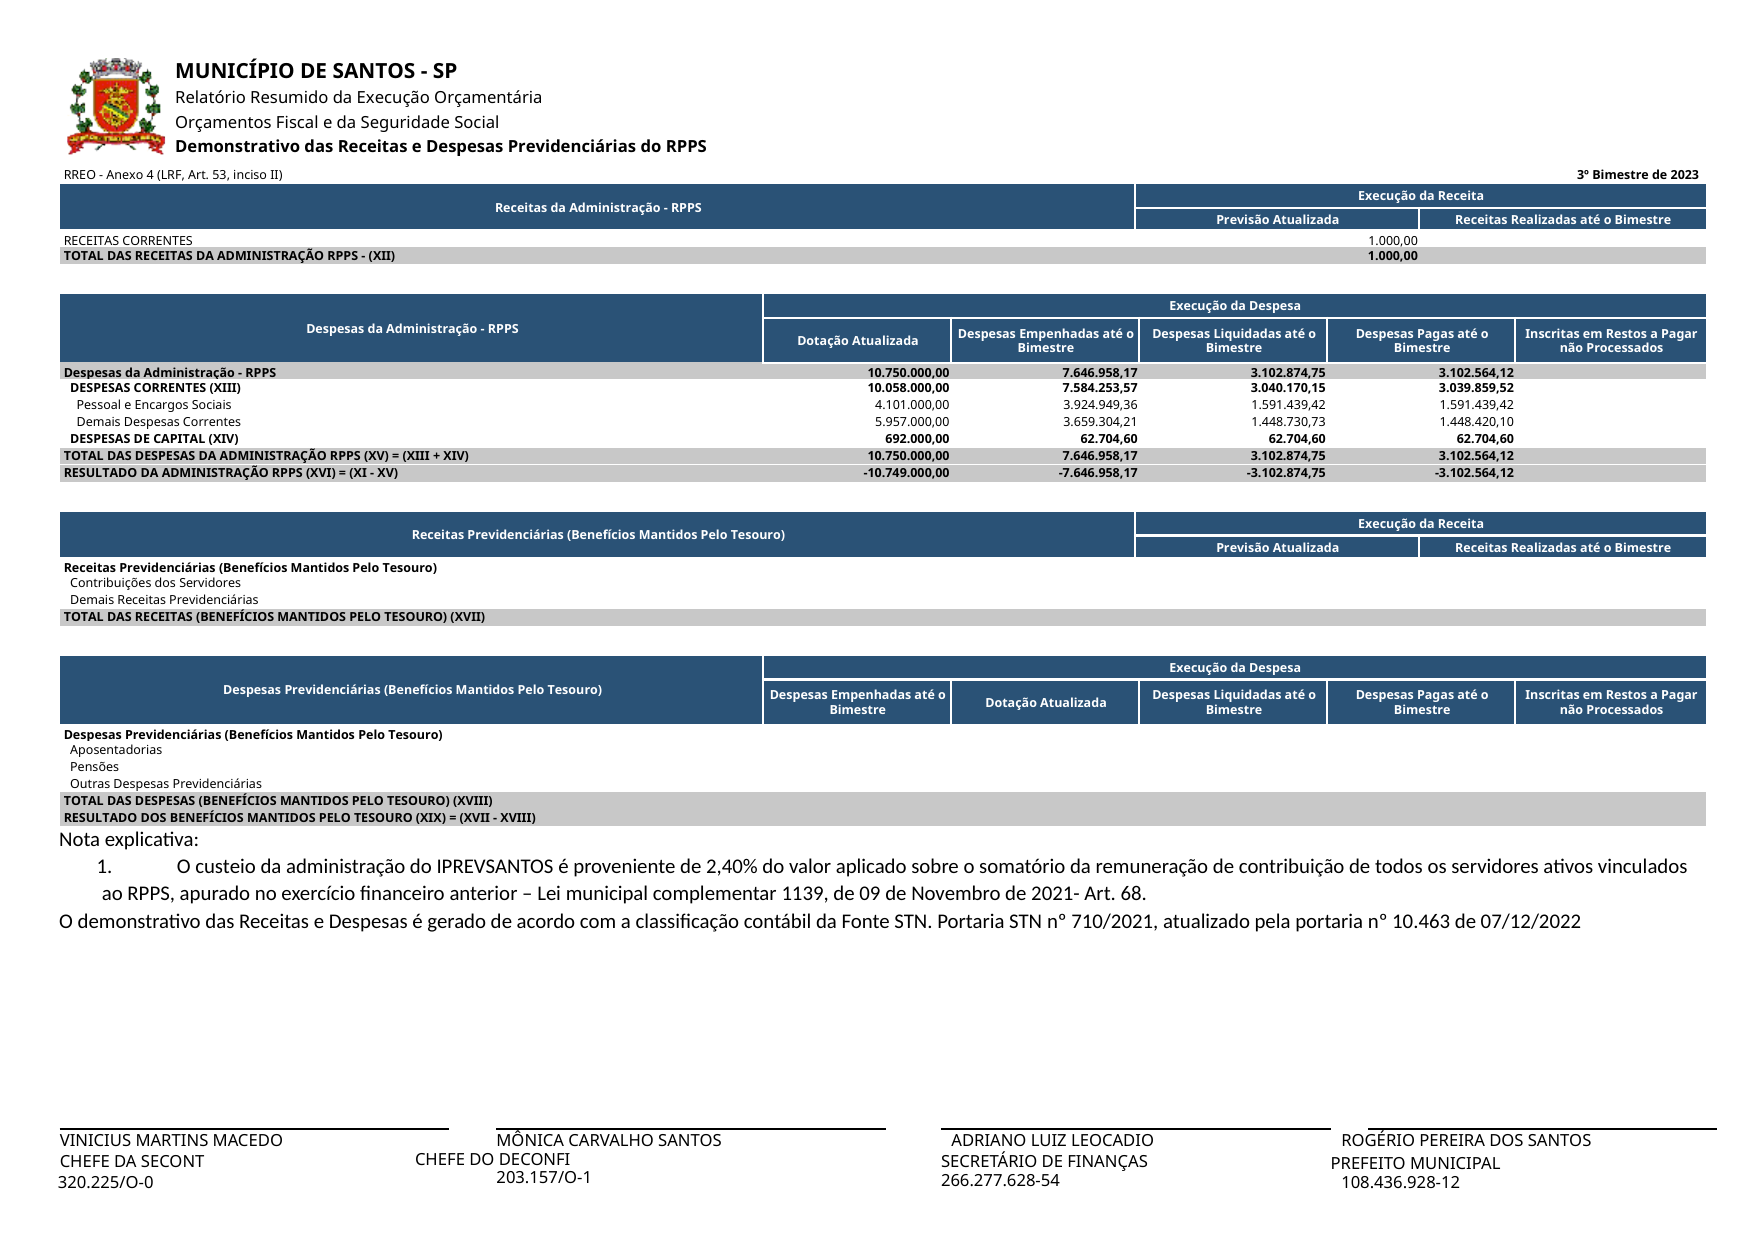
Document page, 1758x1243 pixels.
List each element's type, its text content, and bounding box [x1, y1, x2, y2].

table_cell [1135, 609, 1419, 626]
table_cell Inscritas em Restos a Pagar não Processados [1516, 319, 1706, 362]
table_cell 10.750.000,00 [763, 364, 951, 379]
table_cell [951, 809, 1139, 826]
table_cell 62.704,60 [1139, 430, 1327, 447]
table_cell [763, 775, 951, 792]
table_cell Despesas Liquidadas até o Bimestre [1140, 319, 1326, 362]
table_cell [951, 792, 1139, 809]
table_cell Demais Receitas Previdenciárias [60, 591, 1135, 608]
table_cell DESPESAS DE CAPITAL (XIV) [60, 430, 763, 447]
table_cell Despesas Previdenciárias (Benefícios Mantidos Pelo Tesouro) [60, 656, 762, 724]
table_cell Execução da Despesa [764, 294, 1706, 317]
table_cell [1701, 88, 1706, 112]
list O custeio da administração do IPREVSANTOS é proveniente de 2,40% do valor aplicado sobre o somatório da remuneração de contribuição de todos os servidores ativos vinculados ao RPPS, apurado no exercício financeiro anterior – Lei municipal complementar 1139, de 09 de Novembro de 2021- Art. 68. [96, 853, 1698, 906]
table_cell Relatório Resumido da Execução Orçamentária [172, 88, 1575, 112]
table_cell [1503, 166, 1510, 184]
table_cell [951, 741, 1139, 758]
table_header [1575, 59, 1701, 77]
table_header [90, 123, 100, 131]
table_cell Receitas Previdenciárias (Benefícios Mantidos Pelo Tesouro) [60, 512, 1134, 557]
table_cell [1575, 97, 1701, 112]
table_cell [1139, 775, 1327, 792]
table_cell [763, 792, 951, 809]
table_cell Demais Despesas Correntes [60, 413, 763, 430]
table_cell Contribuições dos Servidores [60, 574, 1135, 591]
table_cell TOTAL DAS DESPESAS DA ADMINISTRAÇÃO RPPS (XV) = (XIII + XIV) [60, 448, 763, 464]
table_cell [172, 160, 1706, 166]
table_cell [1139, 758, 1327, 775]
table_cell 1.448.420,10 [1327, 413, 1515, 430]
table_cell 3.102.874,75 [1139, 448, 1327, 464]
table_header MUNICÍPIO DE SANTOS - SP [172, 59, 1575, 87]
table_cell [1327, 809, 1515, 826]
table_cell [1327, 775, 1515, 792]
table_cell 10.750.000,00 [763, 448, 951, 464]
table_cell Despesas Empenhadas até o Bimestre [764, 681, 950, 724]
table_header [60, 59, 66, 166]
table_cell Receitas Realizadas até o Bimestre [1420, 209, 1706, 229]
table_cell 3.102.564,12 [1327, 364, 1515, 379]
table_cell 1.000,00 [1135, 247, 1419, 264]
table_cell 10.058.000,00 [763, 379, 951, 396]
table_cell 3.102.564,12 [1327, 448, 1515, 464]
table_cell [1327, 758, 1515, 775]
table_cell [1135, 574, 1419, 591]
table_cell RREO - Anexo 4 (LRF, Art. 53, inciso II) [60, 166, 1503, 183]
table_cell -3.102.874,75 [1139, 465, 1327, 482]
table_cell [1139, 809, 1327, 826]
table_cell Execução da Receita [1136, 512, 1706, 534]
table_cell 3.102.874,75 [1139, 364, 1327, 379]
table_cell Pessoal e Encargos Sociais [60, 396, 763, 413]
table_cell [1515, 775, 1706, 792]
table_cell 7.646.958,17 [951, 364, 1139, 379]
table_cell Receitas Realizadas até o Bimestre [1420, 537, 1706, 557]
table_header [1701, 59, 1706, 87]
table_cell [951, 726, 1139, 741]
table_cell Dotação Atualizada [952, 681, 1138, 724]
table_cell 692.000,00 [763, 430, 951, 447]
table_cell [1419, 609, 1706, 626]
table_cell [1327, 741, 1515, 758]
table_cell 1.591.439,42 [1139, 396, 1327, 413]
table_cell [1139, 792, 1327, 809]
table_cell [763, 758, 951, 775]
table_cell 1.000,00 [1135, 232, 1419, 247]
table_cell RESULTADO DOS BENEFÍCIOS MANTIDOS PELO TESOURO (XIX) = (XVII - XVIII) [60, 809, 763, 826]
table_cell [763, 741, 951, 758]
table_cell [1515, 465, 1706, 482]
table_cell [1135, 591, 1419, 608]
table_cell Previsão Atualizada [1136, 209, 1418, 229]
table_header [140, 83, 152, 119]
table_cell RESULTADO DA ADMINISTRAÇÃO RPPS (XVI) = (XI - XV) [60, 465, 763, 482]
table_cell Demonstrativo das Receitas e Despesas Previdenciárias do RPPS [172, 136, 1706, 160]
table_cell [1515, 364, 1706, 379]
table_cell Receitas Previdenciárias (Benefícios Mantidos Pelo Tesouro) [60, 557, 1135, 574]
table_cell [1575, 79, 1701, 97]
table_cell 3.659.304,21 [951, 413, 1139, 430]
table_cell Despesas da Administração - RPPS [60, 362, 763, 379]
table_cell [1515, 396, 1706, 413]
table_cell [1701, 166, 1706, 184]
table_cell [1515, 430, 1706, 447]
table_cell Orçamentos Fiscal e da Seguridade Social [172, 112, 1706, 136]
table_cell -3.102.564,12 [1327, 465, 1515, 482]
table_cell [1515, 792, 1706, 809]
table_header [166, 59, 172, 166]
table_cell [1515, 448, 1706, 464]
table_cell [1327, 726, 1515, 741]
table_cell Execução da Despesa [764, 656, 1706, 678]
table_cell [1419, 247, 1706, 264]
table_cell TOTAL DAS DESPESAS (BENEFÍCIOS MANTIDOS PELO TESOURO) (XVIII) [60, 792, 763, 809]
table_cell Despesas Empenhadas até o Bimestre [952, 319, 1138, 362]
table_cell [1515, 741, 1706, 758]
table_cell -7.646.958,17 [951, 465, 1139, 482]
table_cell Despesas da Administração - RPPS [60, 294, 762, 362]
table_cell Execução da Receita [1136, 184, 1706, 207]
table_cell [1419, 574, 1706, 591]
table_cell [66, 157, 166, 166]
table_cell [1515, 758, 1706, 775]
table_cell 3.040.170,15 [1139, 379, 1327, 396]
table_cell Pensões [60, 758, 763, 775]
table_cell [1135, 559, 1419, 574]
table_cell [60, 264, 1706, 294]
table_cell Dotação Atualizada [764, 319, 950, 362]
table_cell DESPESAS CORRENTES (XIII) [60, 379, 763, 396]
table_cell [60, 482, 1706, 512]
table_cell Outras Despesas Previdenciárias [60, 775, 763, 792]
table_cell 62.704,60 [1327, 430, 1515, 447]
table_header [134, 59, 166, 136]
text O demonstrativo das Receitas e Despesas é gerado de acordo com a classificação contábil da Fonte STN. Portaria STN nº 710/2021, atualizado pela portaria nº 10.463 de 07/12/2022 [59, 908, 1698, 933]
table_cell 1.591.439,42 [1327, 396, 1515, 413]
table_cell Despesas Previdenciárias (Benefícios Mantidos Pelo Tesouro) [60, 724, 763, 741]
table_cell [1419, 591, 1706, 608]
table_cell Despesas Pagas até o Bimestre [1328, 319, 1514, 362]
table_cell 3º Bimestre de 2023 [1510, 166, 1701, 184]
table_cell [60, 626, 1706, 656]
table_header [132, 123, 140, 132]
table_cell Despesas Pagas até o Bimestre [1328, 681, 1514, 724]
table_cell -10.749.000,00 [763, 465, 951, 482]
table_cell [1419, 232, 1706, 247]
table_cell TOTAL DAS RECEITAS (BENEFÍCIOS MANTIDOS PELO TESOURO) (XVII) [60, 609, 1135, 626]
table_cell [951, 775, 1139, 792]
table_cell [1139, 741, 1327, 758]
table_cell Receitas da Administração - RPPS [60, 184, 1134, 229]
table_cell 62.704,60 [951, 430, 1139, 447]
table_cell 5.957.000,00 [763, 413, 951, 430]
table_cell 7.584.253,57 [951, 379, 1139, 396]
table_cell Despesas Liquidadas até o Bimestre [1140, 681, 1326, 724]
table_cell [1515, 726, 1706, 741]
table_cell [1419, 559, 1706, 574]
table_cell [1327, 792, 1515, 809]
table_header [80, 83, 92, 122]
table_cell 7.646.958,17 [951, 448, 1139, 464]
table_cell [1515, 379, 1706, 396]
table_cell Aposentadorias [60, 741, 763, 758]
table_cell [951, 758, 1139, 775]
table_cell [763, 726, 951, 741]
text Nota explicativa: [59, 826, 1713, 852]
table_cell Inscritas em Restos a Pagar não Processados [1516, 681, 1706, 724]
table_cell [1515, 809, 1706, 826]
table_cell [1515, 413, 1706, 430]
table_cell Previsão Atualizada [1136, 537, 1418, 557]
table_cell 3.924.949,36 [951, 396, 1139, 413]
table_cell [1139, 726, 1327, 741]
table_cell TOTAL DAS RECEITAS DA ADMINISTRAÇÃO RPPS - (XII) [60, 247, 1135, 264]
table_header [66, 59, 166, 157]
table_cell RECEITAS CORRENTES [60, 230, 1135, 247]
table_cell 4.101.000,00 [763, 396, 951, 413]
table_cell 1.448.730,73 [1139, 413, 1327, 430]
table_cell [763, 809, 951, 826]
table_cell 3.039.859,52 [1327, 379, 1515, 396]
